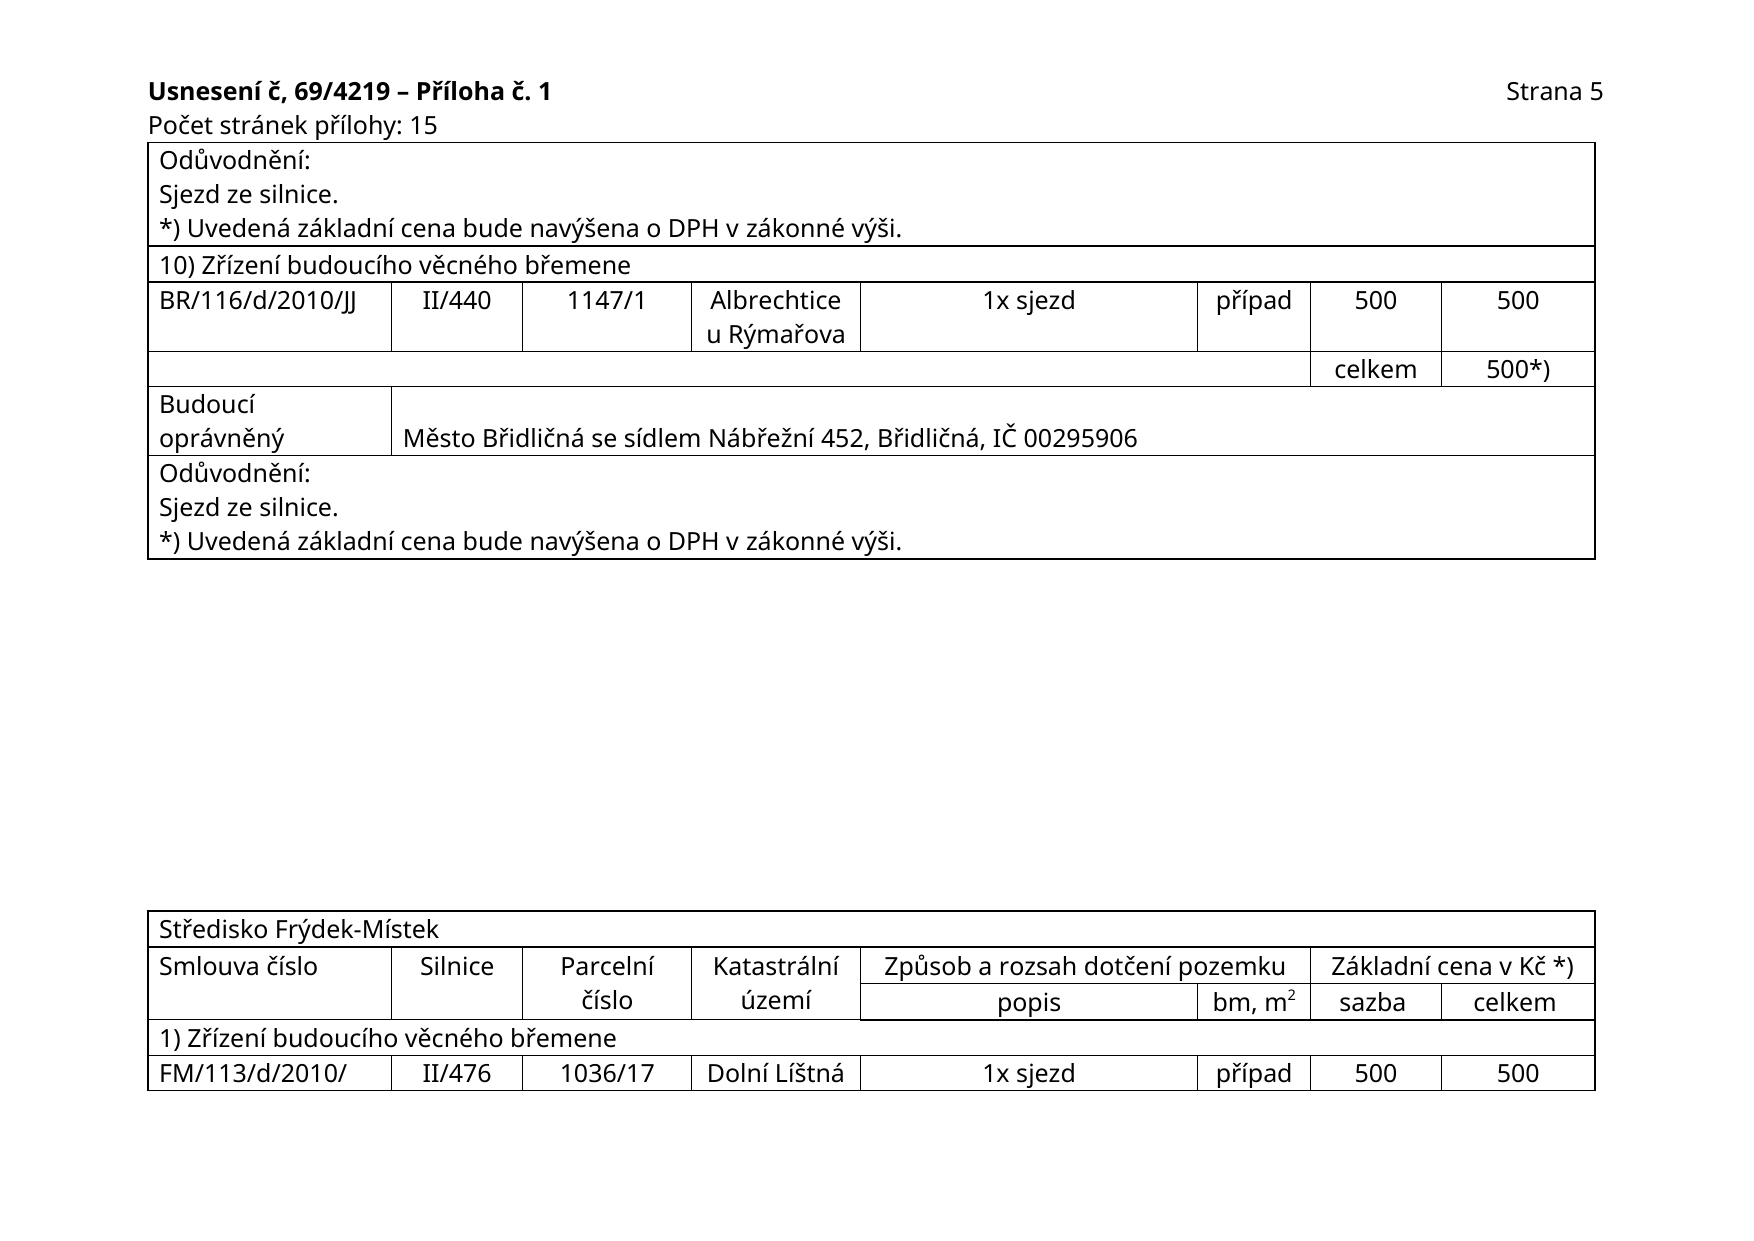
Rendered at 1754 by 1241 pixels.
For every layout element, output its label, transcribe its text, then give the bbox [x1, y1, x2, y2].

table_cell 500 [1311, 283, 1441, 351]
table_cell popis [861, 984, 1197, 1018]
table_cell Smlouva číslo [149, 948, 391, 1018]
table_cell případ [1198, 1056, 1310, 1090]
table_cell II/476 [392, 1056, 522, 1090]
table_cell Způsob a rozsah dotčení pozemku [861, 948, 1310, 982]
table_cell 500 [1442, 1056, 1594, 1090]
table_cell 1147/1 [523, 283, 691, 351]
table_cell bm, m2 [1198, 984, 1310, 1018]
table_cell Základní cena v Kč *) [1311, 948, 1594, 982]
table_cell Katastrální území [692, 948, 860, 1018]
table_cell 500 [1442, 283, 1594, 351]
table_cell Město Břidličná se sídlem Nábřežní 452, Břidličná, IČ 00295906 [392, 387, 1594, 455]
table_cell II/440 [392, 283, 522, 351]
table_cell Albrechtice u Rýmařova [692, 283, 860, 351]
table_cell FM/113/d/2010/ [149, 1056, 391, 1090]
table_cell 1x sjezd [861, 283, 1197, 351]
table_cell celkem [1442, 984, 1594, 1018]
table_cell Odůvodnění: Sjezd ze silnice. *) Uvedená základní cena bude navýšena o DPH v zákonné výši. [149, 456, 1594, 558]
table_cell [149, 352, 1310, 386]
table_cell 10) Zřízení budoucího věcného břemene [149, 247, 1594, 281]
table_cell Odůvodnění: Sjezd ze silnice. *) Uvedená základní cena bude navýšena o DPH v zákonné výši. [149, 143, 1594, 245]
table_cell případ [1198, 283, 1310, 351]
table_cell 500*) [1442, 352, 1594, 386]
table_cell BR/116/d/2010/JJ [149, 283, 391, 351]
table_cell 1036/17 [523, 1056, 691, 1090]
table_cell 500 [1311, 1056, 1441, 1090]
table_cell Dolní Líštná [692, 1056, 860, 1090]
table_cell Silnice [392, 948, 522, 1018]
table_cell 1x sjezd [861, 1056, 1197, 1090]
table_cell celkem [1311, 352, 1441, 386]
table_header Středisko Frýdek-Místek [149, 912, 1594, 946]
table_cell Budoucí oprávněný [149, 387, 391, 455]
table_cell Parcelní číslo [523, 948, 691, 1018]
table_cell 1) Zřízení budoucího věcného břemene [149, 1020, 1594, 1055]
table_cell sazba [1311, 984, 1441, 1018]
